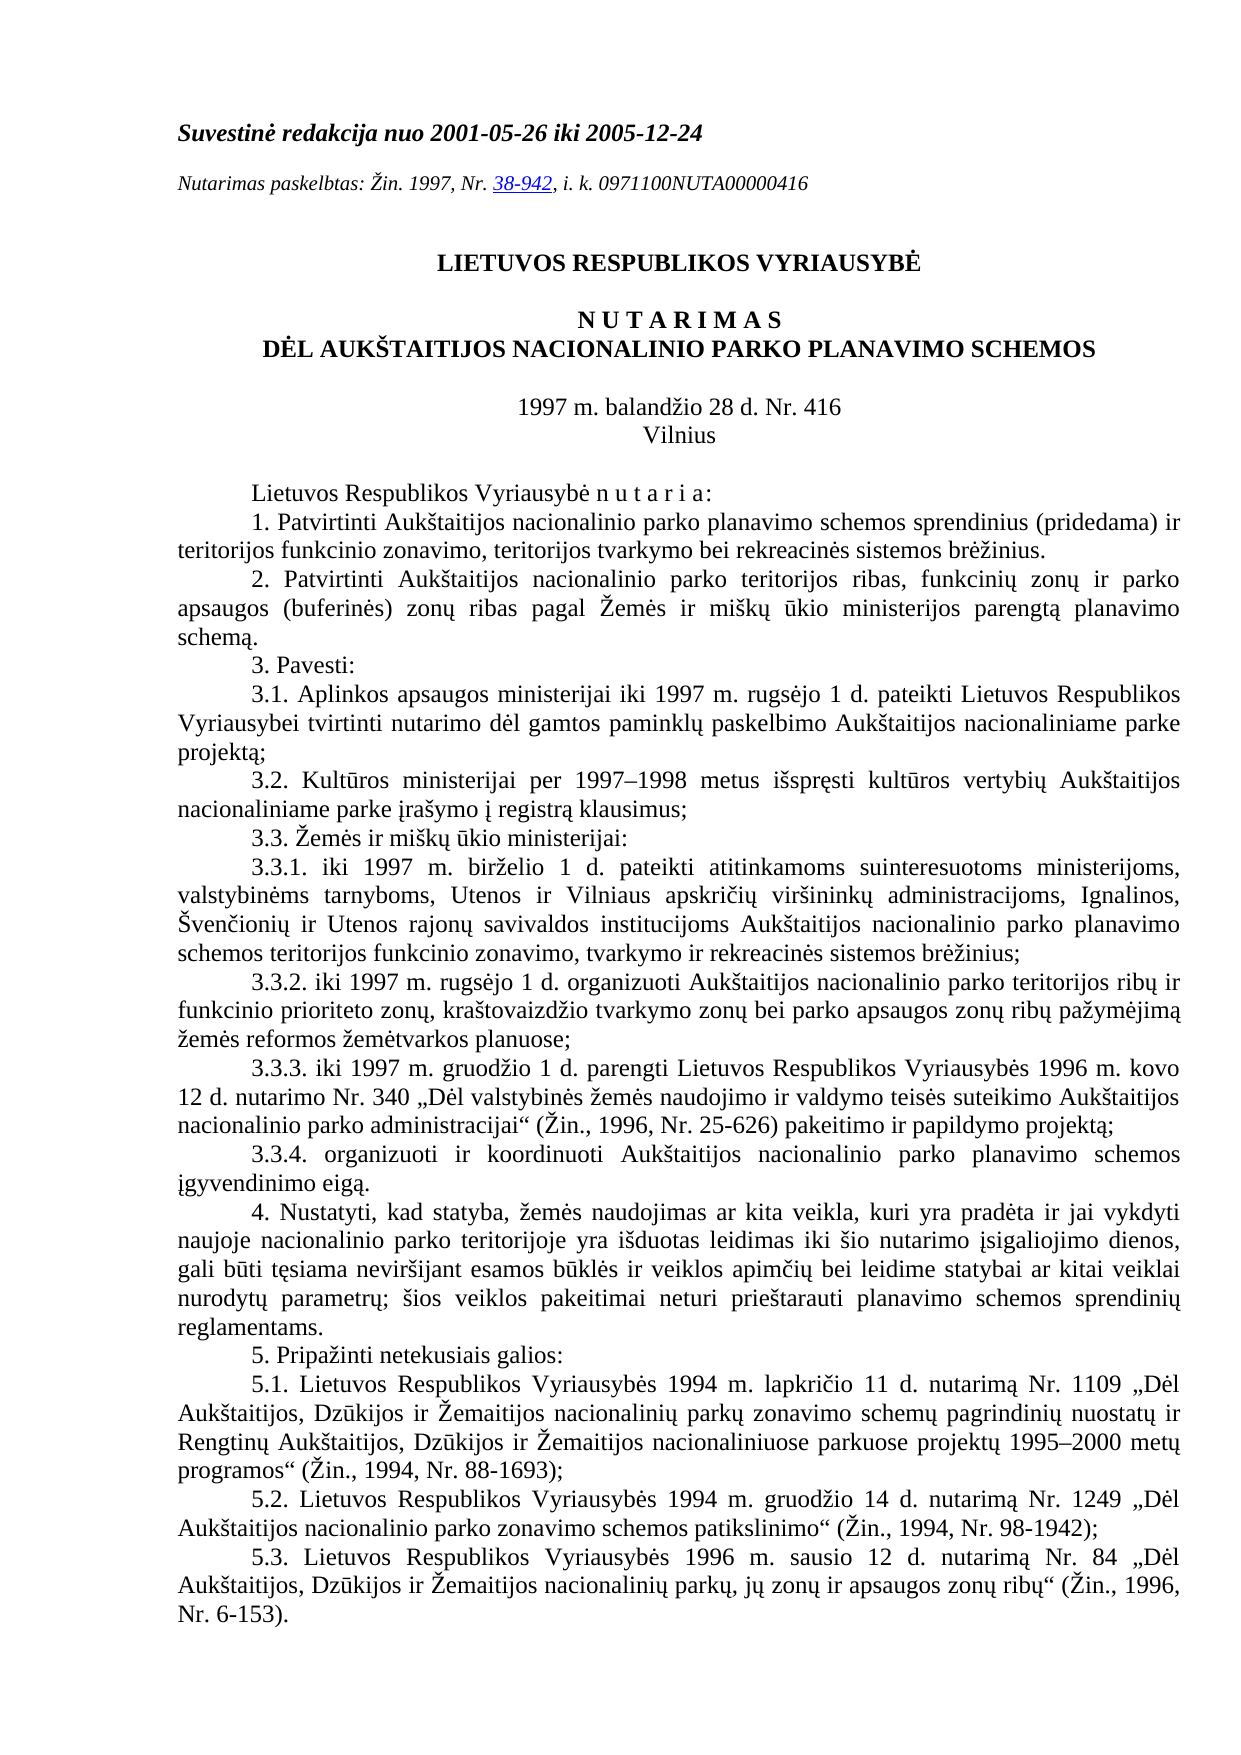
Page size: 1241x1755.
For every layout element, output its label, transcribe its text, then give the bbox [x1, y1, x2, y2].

text 4. Nustatyti, kad statyba, žemės naudojimas ar kita veikla, kuri yra pradėta ir jai vykdyti naujoje nacionalinio parko teritorijoje yra išduotas leidimas iki šio nutarimo įsigaliojimo dienos, gali būti tęsiama neviršijant esamos būklės ir veiklos apimčių bei leidime statybai ar kitai veiklai nurodytų parametrų; šios veiklos pakeitimai neturi prieštarauti planavimo schemos sprendinių reglamentams. [177, 1197, 1181, 1340]
text 1. Patvirtinti Aukštaitijos nacionalinio parko planavimo schemos sprendinius (pridedama) ir teritorijos funkcinio zonavimo, teritorijos tvarkymo bei rekreacinės sistemos brėžinius. [177, 507, 1181, 564]
text 3. Pavesti: [177, 650, 1181, 679]
text 2. Patvirtinti Aukštaitijos nacionalinio parko teritorijos ribas, funkcinių zonų ir parko apsaugos (buferinės) zonų ribas pagal Žemės ir miškų ūkio ministerijos parengtą planavimo schemą. [177, 564, 1181, 650]
text 3.2. Kultūros ministerijai per 1997–1998 metus išspręsti kultūros vertybių Aukštaitijos nacionaliniame parke įrašymo į registrą klausimus; [177, 765, 1181, 823]
text 5. Pripažinti netekusiais galios: [177, 1340, 1181, 1369]
text Nutarimas paskelbtas: Žin. 1997, Nr. 38-942, i. k. 0971100NUTA00000416 [177, 171, 1181, 195]
text 5.3. Lietuvos Respublikos Vyriausybės 1996 m. sausio 12 d. nutarimą Nr. 84 „Dėl Aukštaitijos, Dzūkijos ir Žemaitijos nacionalinių parkų, jų zonų ir apsaugos zonų ribų“ (Žin., 1996, Nr. 6-153). [177, 1542, 1181, 1628]
text 3.3. Žemės ir miškų ūkio ministerijai: [177, 823, 1181, 852]
text 5.2. Lietuvos Respublikos Vyriausybės 1994 m. gruodžio 14 d. nutarimą Nr. 1249 „Dėl Aukštaitijos nacionalinio parko zonavimo schemos patikslinimo“ (Žin., 1994, Nr. 98-1942); [177, 1484, 1181, 1542]
text 5.1. Lietuvos Respublikos Vyriausybės 1994 m. lapkričio 11 d. nutarimą Nr. 1109 „Dėl Aukštaitijos, Dzūkijos ir Žemaitijos nacionalinių parkų zonavimo schemų pagrindinių nuostatų ir Rengtinų Aukštaitijos, Dzūkijos ir Žemaitijos nacionaliniuose parkuose projektų 1995–2000 metų programos“ (Žin., 1994, Nr. 88-1693); [177, 1369, 1181, 1484]
text 3.3.1. iki 1997 m. birželio 1 d. pateikti atitinkamoms suinteresuotoms ministerijoms, valstybinėms tarnyboms, Utenos ir Vilniaus apskričių viršininkų administracijoms, Ignalinos, Švenčionių ir Utenos rajonų savivaldos institucijoms Aukštaitijos nacionalinio parko planavimo schemos teritorijos funkcinio zonavimo, tvarkymo ir rekreacinės sistemos brėžinius; [177, 852, 1181, 967]
text Suvestinė redakcija nuo 2001-05-26 iki 2005-12-24 [177, 118, 1181, 147]
text 3.3.3. iki 1997 m. gruodžio 1 d. parengti Lietuvos Respublikos Vyriausybės 1996 m. kovo 12 d. nutarimo Nr. 340 „Dėl valstybinės žemės naudojimo ir valdymo teisės suteikimo Aukštaitijos nacionalinio parko administracijai“ (Žin., 1996, Nr. 25-626) pakeitimo ir papildymo projektą; [177, 1053, 1181, 1139]
text 3.1. Aplinkos apsaugos ministerijai iki 1997 m. rugsėjo 1 d. pateikti Lietuvos Respublikos Vyriausybei tvirtinti nutarimo dėl gamtos paminklų paskelbimo Aukštaitijos nacionaliniame parke projektą; [177, 679, 1181, 765]
text Vilnius [177, 420, 1181, 449]
text N U T A R I M A S [177, 305, 1181, 334]
text 3.3.4. organizuoti ir koordinuoti Aukštaitijos nacionalinio parko planavimo schemos įgyvendinimo eigą. [177, 1139, 1181, 1197]
text LIETUVOS RESPUBLIKOS VYRIAUSYBĖ [177, 248, 1181, 277]
text Lietuvos Respublikos Vyriausybė nutaria: [177, 478, 1181, 507]
text 3.3.2. iki 1997 m. rugsėjo 1 d. organizuoti Aukštaitijos nacionalinio parko teritorijos ribų ir funkcinio prioriteto zonų, kraštovaizdžio tvarkymo zonų bei parko apsaugos zonų ribų pažymėjimą žemės reformos žemėtvarkos planuose; [177, 967, 1181, 1053]
text DĖL AUKŠTAITIJOS NACIONALINIO PARKO PLANAVIMO SCHEMOS [177, 334, 1181, 363]
text 1997 m. balandžio 28 d. Nr. 416 [177, 392, 1181, 420]
